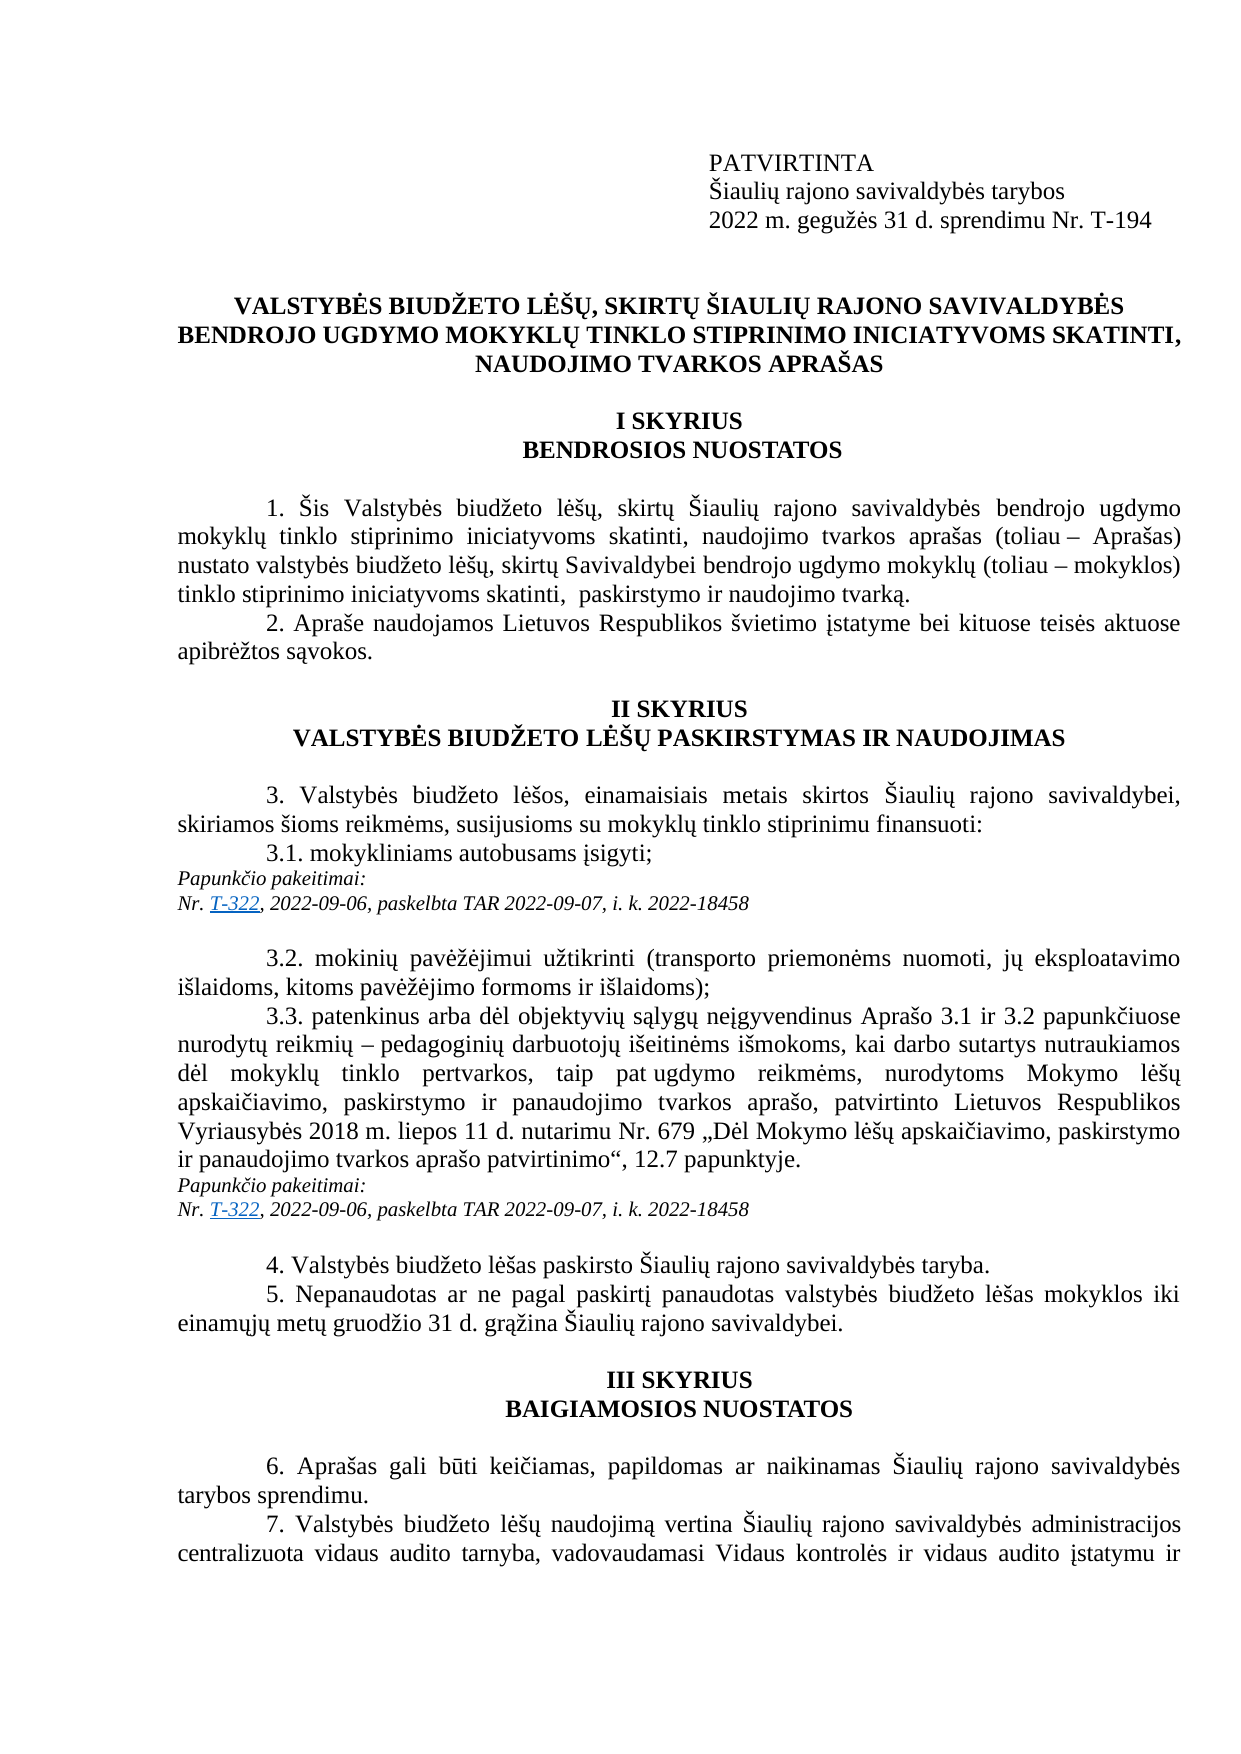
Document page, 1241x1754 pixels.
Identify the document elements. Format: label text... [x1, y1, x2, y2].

text PATVIRTINTA [177, 148, 1181, 176]
text 3.2. mokinių pavėžėjimui užtikrinti (transporto priemonėms nuomoti, jų eksploatavimo išlaidoms, kitoms pavėžėjimo formoms ir išlaidoms); [177, 943, 1181, 1001]
text VALSTYBĖS BIUDŽETO LĖŠŲ, SKIRTŲ ŠIAULIŲ RAJONO SAVIVALDYBĖS BENDROJO UGDYMO MOKYKLŲ TINKLO STIPRINIMO INICIATYVOMS SKATINTI, NAUDOJIMO TVARKOS APRAŠAS [177, 291, 1181, 378]
text 7. Valstybės biudžeto lėšų naudojimą vertina Šiaulių rajono savivaldybės administracijos centralizuota vidaus audito tarnyba, vadovaudamasi Vidaus kontrolės ir vidaus audito įstatymu ir [177, 1509, 1181, 1566]
text 3.3. patenkinus arba dėl objektyvių sąlygų neįgyvendinus Aprašo 3.1 ir 3.2 papunkčiuose nurodytų reikmių – pedagoginių darbuotojų išeitinėms išmokoms, kai darbo sutartys nutraukiamos dėl mokyklų tinklo pertvarkos, taip pat ugdymo reikmėms, nurodytoms Mokymo lėšų apskaičiavimo, paskirstymo ir panaudojimo tvarkos aprašo, patvirtinto Lietuvos Respublikos Vyriausybės 2018 m. liepos 11 d. nutarimu Nr. 679 „Dėl Mokymo lėšų apskaičiavimo, paskirstymo ir panaudojimo tvarkos aprašo patvirtinimo“, 12.7 papunktyje. [177, 1001, 1181, 1173]
text II SKYRIUS [177, 694, 1181, 723]
text Papunkčio pakeitimai: [177, 1173, 1181, 1197]
text I SKYRIUS [177, 406, 1181, 435]
text Papunkčio pakeitimai: [177, 866, 1181, 890]
text Šiaulių rajono savivaldybės tarybos [177, 176, 1181, 205]
text Nr. T-322, 2022-09-06, paskelbta TAR 2022-09-07, i. k. 2022-18458 [177, 1197, 1181, 1221]
text 4. Valstybės biudžeto lėšas paskirsto Šiaulių rajono savivaldybės taryba. [177, 1250, 1181, 1279]
text III SKYRIUS [177, 1365, 1181, 1394]
text 2. Apraše naudojamos Lietuvos Respublikos švietimo įstatyme bei kituose teisės aktuose apibrėžtos sąvokos. [177, 608, 1181, 665]
text 2022 m. gegužės 31 d. sprendimu Nr. T-194 [177, 205, 1181, 234]
text BAIGIAMOSIOS NUOSTATOS [177, 1394, 1181, 1423]
text 3. Valstybės biudžeto lėšos, einamaisiais metais skirtos Šiaulių rajono savivaldybei, skiriamos šioms reikmėms, susijusioms su mokyklų tinklo stiprinimu finansuoti: [177, 780, 1181, 838]
text 5. Nepanaudotas ar ne pagal paskirtį panaudotas valstybės biudžeto lėšas mokyklos iki einamųjų metų gruodžio 31 d. grąžina Šiaulių rajono savivaldybei. [177, 1279, 1181, 1336]
text BENDROSIOS NUOSTATOS [177, 435, 1181, 464]
text 6. Aprašas gali būti keičiamas, papildomas ar naikinamas Šiaulių rajono savivaldybės tarybos sprendimu. [177, 1451, 1181, 1509]
text Nr. T-322, 2022-09-06, paskelbta TAR 2022-09-07, i. k. 2022-18458 [177, 890, 1181, 914]
text VALSTYBĖS BIUDŽETO LĖŠŲ PASKIRSTYMAS IR NAUDOJIMAS [177, 723, 1181, 751]
text 3.1. mokykliniams autobusams įsigyti; [177, 838, 1181, 866]
text 1. Šis Valstybės biudžeto lėšų, skirtų Šiaulių rajono savivaldybės bendrojo ugdymo mokyklų tinklo stiprinimo iniciatyvoms skatinti, naudojimo tvarkos aprašas (toliau – Aprašas) nustato valstybės biudžeto lėšų, skirtų Savivaldybei bendrojo ugdymo mokyklų (toliau – mokyklos) tinklo stiprinimo iniciatyvoms skatinti, paskirstymo ir naudojimo tvarką. [177, 493, 1181, 608]
